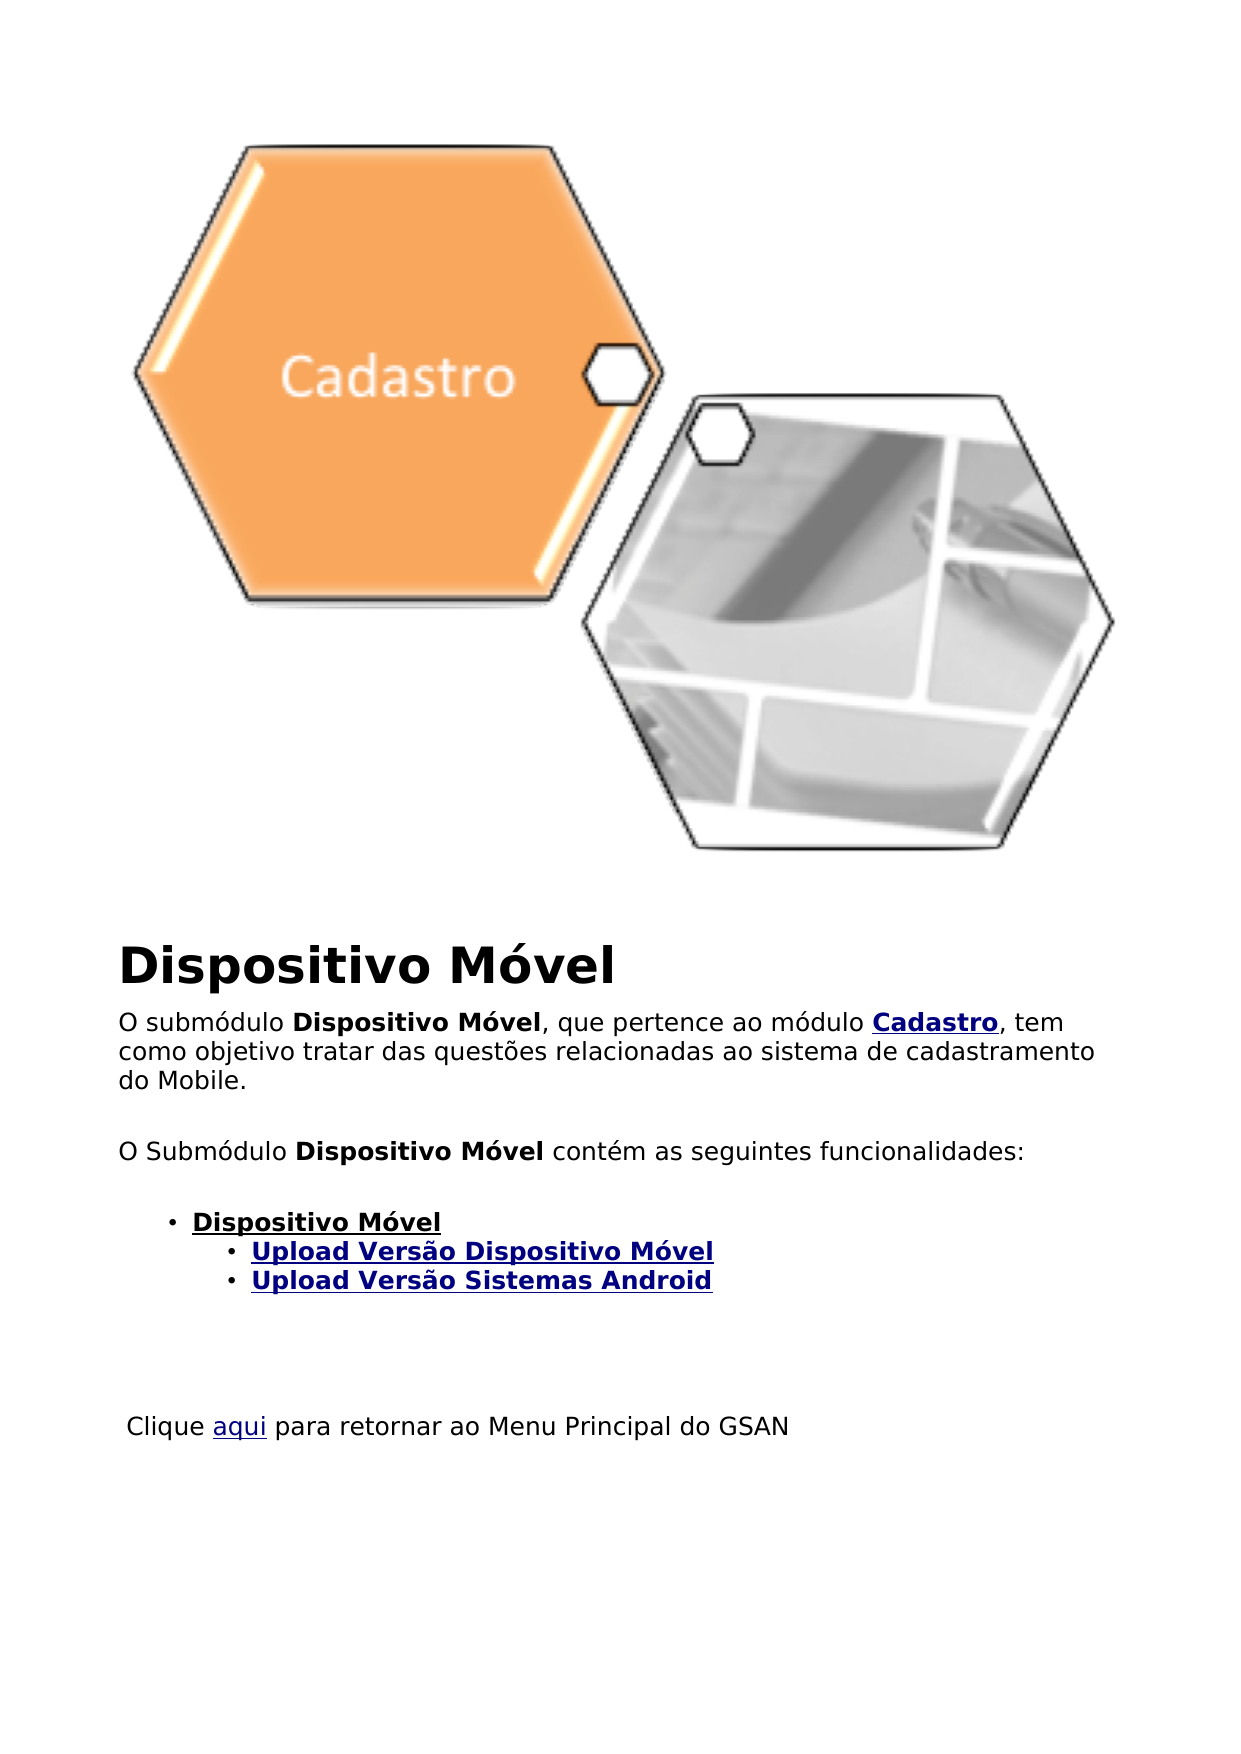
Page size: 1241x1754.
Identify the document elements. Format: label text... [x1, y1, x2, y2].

text O Submódulo Dispositivo Móvel contém as seguintes funcionalidades: [118, 1137, 1122, 1166]
list Upload Versão Sistemas Android [236, 1266, 1122, 1296]
subtitle Dispositivo Móvel [118, 937, 1122, 995]
text O submódulo Dispositivo Móvel, que pertence ao módulo Cadastro, tem como objetivo tratar das questões relacionadas ao sistema de cadastramento do Mobile. [118, 1008, 1122, 1124]
list Dispositivo Móvel [177, 1208, 1122, 1237]
picture [118, 118, 1123, 871]
list Upload Versão Dispositivo Móvel [236, 1237, 1122, 1266]
text Clique aqui para retornar ao Menu Principal do GSAN [118, 1325, 1122, 1442]
